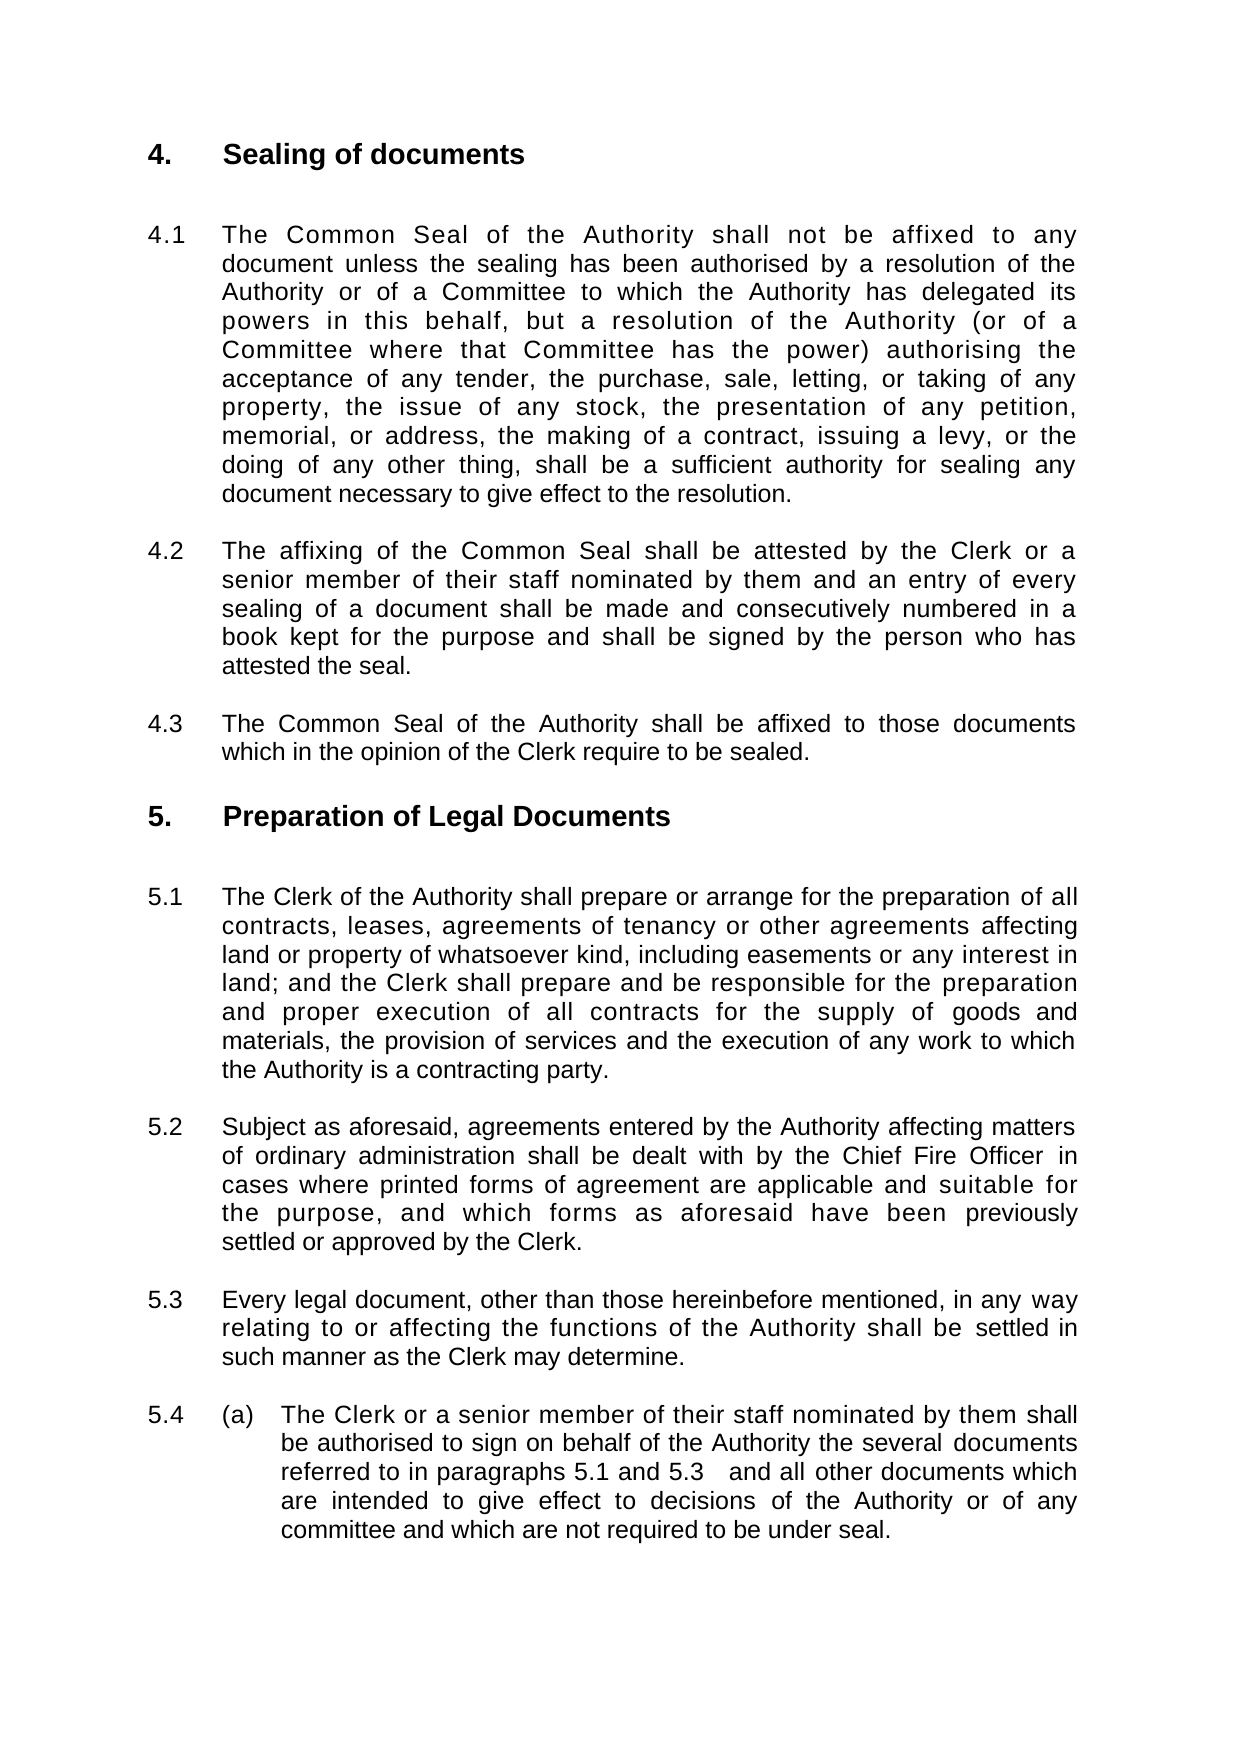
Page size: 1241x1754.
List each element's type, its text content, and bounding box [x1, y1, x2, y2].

text 4.1 The Common Seal of the Authority shall not be affixed to any document unless the sealing has been authorised by a resolution of the Authority or of a Committee to which the Authority has delegated its powers in this behalf, but a resolution of the Authority (or of a Committee where that Committee has the power) authorising the acceptance of any tender, the purchase, sale, letting, or taking of any property, the issue of any stock, the presentation of any petition, memorial, or address, the making of a contract, issuing a levy, or the doing of any other thing, shall be a sufficient authority for sealing any document necessary to give effect to the resolution. [148, 220, 1078, 507]
text 5.3 Every legal document, other than those hereinbefore mentioned, in any way relating to or affecting the functions of the Authority shall be settled in such manner as the Clerk may determine. [148, 1284, 1078, 1371]
text 4.2 The affixing of the Common Seal shall be attested by the Clerk or a senior member of their staff nominated by them and an entry of every sealing of a document shall be made and consecutively numbered in a book kept for the purpose and shall be signed by the person who has attested the seal. [148, 536, 1078, 680]
text 4.3 The Common Seal of the Authority shall be affixed to those documents which in the opinion of the Clerk require to be sealed. [148, 708, 1078, 766]
text 5.4 (a) The Clerk or a senior member of their staff nominated by them shall be authorised to sign on behalf of the Authority the several documents referred to in paragraphs 5.1 and 5.3 and all other documents which are intended to give effect to decisions of the Authority or of any committee and which are not required to be under seal. [148, 1399, 1078, 1543]
text 5.2 Subject as aforesaid, agreements entered by the Authority affecting matters of ordinary administration shall be dealt with by the Chief Fire Officer in cases where printed forms of agreement are applicable and suitable for the purpose, and which forms as aforesaid have been previously settled or approved by the Clerk. [148, 1112, 1078, 1256]
subtitle 5. Preparation of Legal Documents [148, 799, 1078, 832]
subtitle 4. Sealing of documents [148, 137, 1078, 170]
text 5.1 The Clerk of the Authority shall prepare or arrange for the preparation of all contracts, leases, agreements of tenancy or other agreements affecting land or property of whatsoever kind, including easements or any interest in land; and the Clerk shall prepare and be responsible for the preparation and proper execution of all contracts for the supply of goods and materials, the provision of services and the execution of any work to which the Authority is a contracting party. [148, 882, 1078, 1083]
